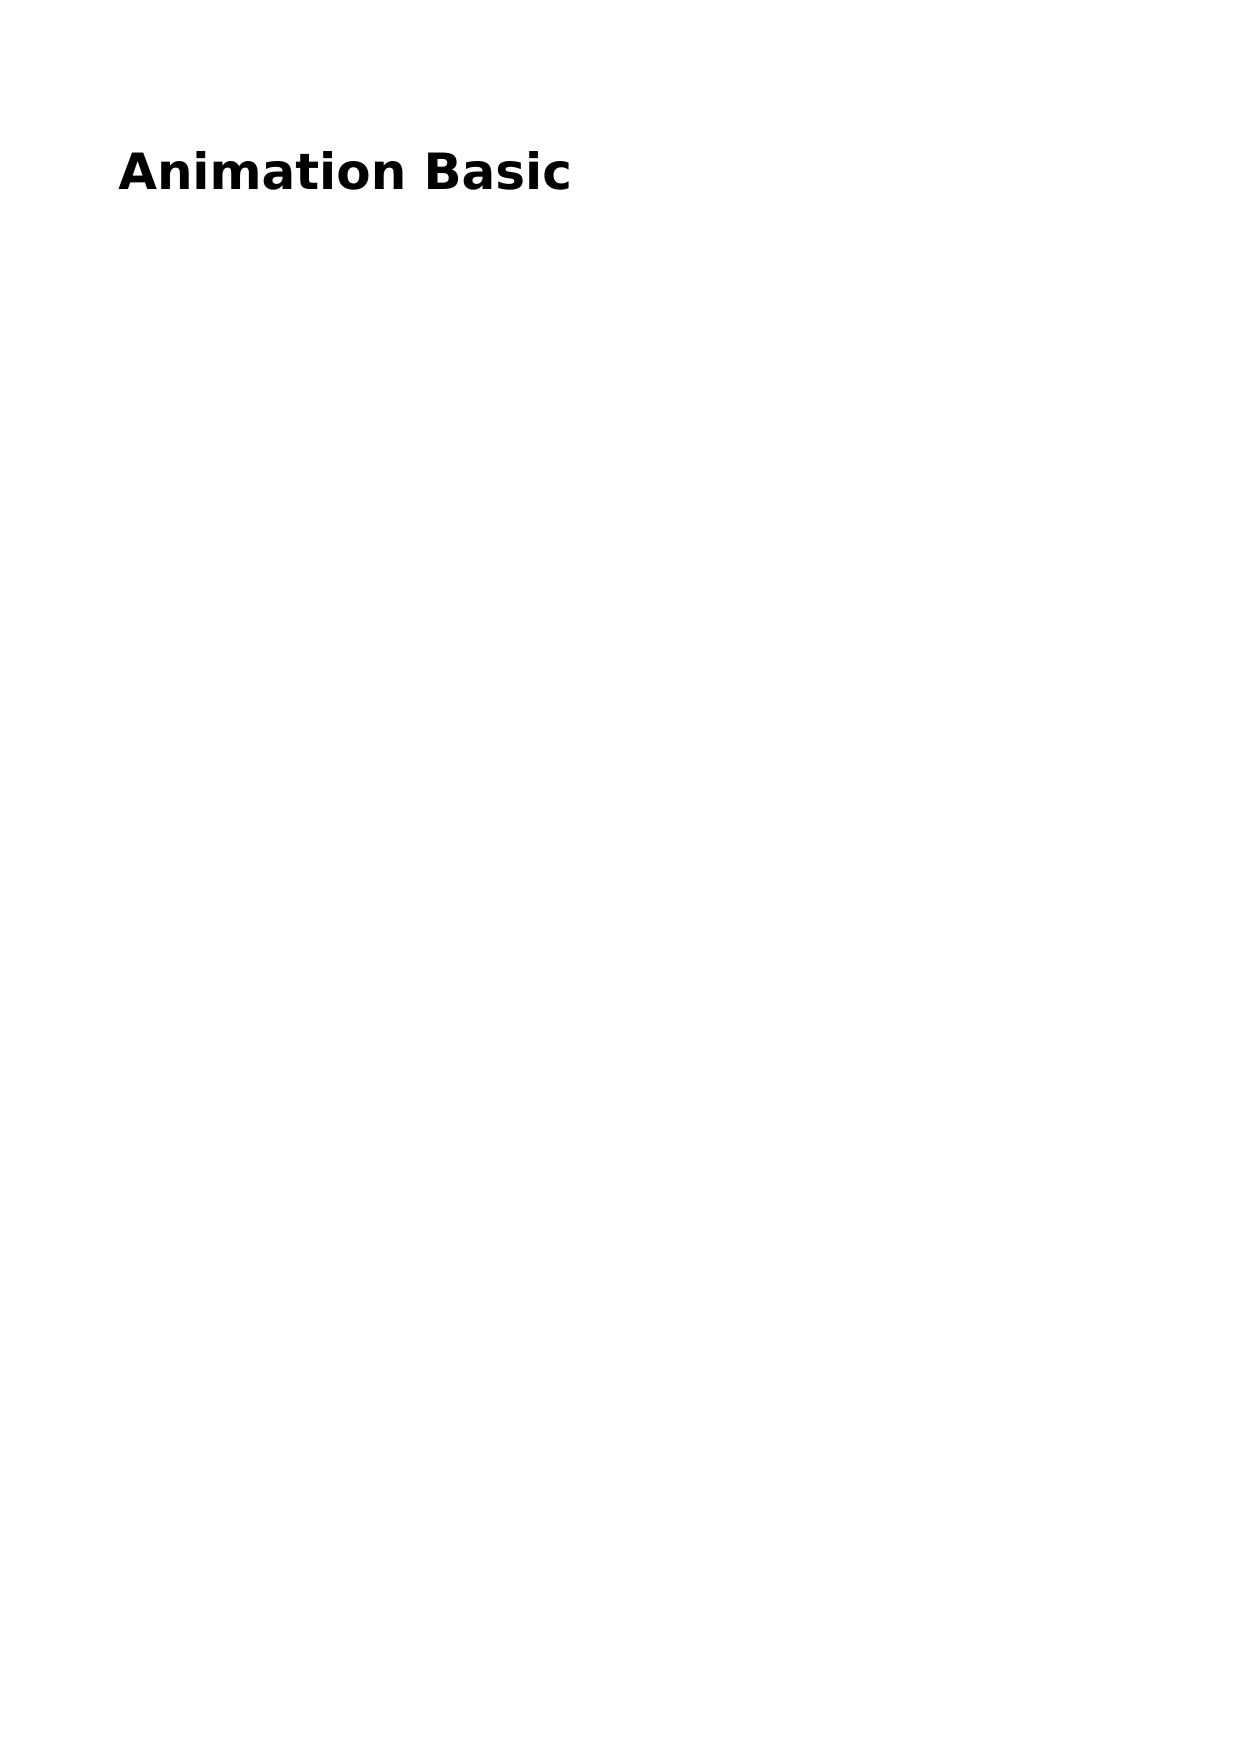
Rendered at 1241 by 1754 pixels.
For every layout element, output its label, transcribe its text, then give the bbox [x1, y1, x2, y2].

subtitle Animation Basic [118, 143, 1122, 201]
